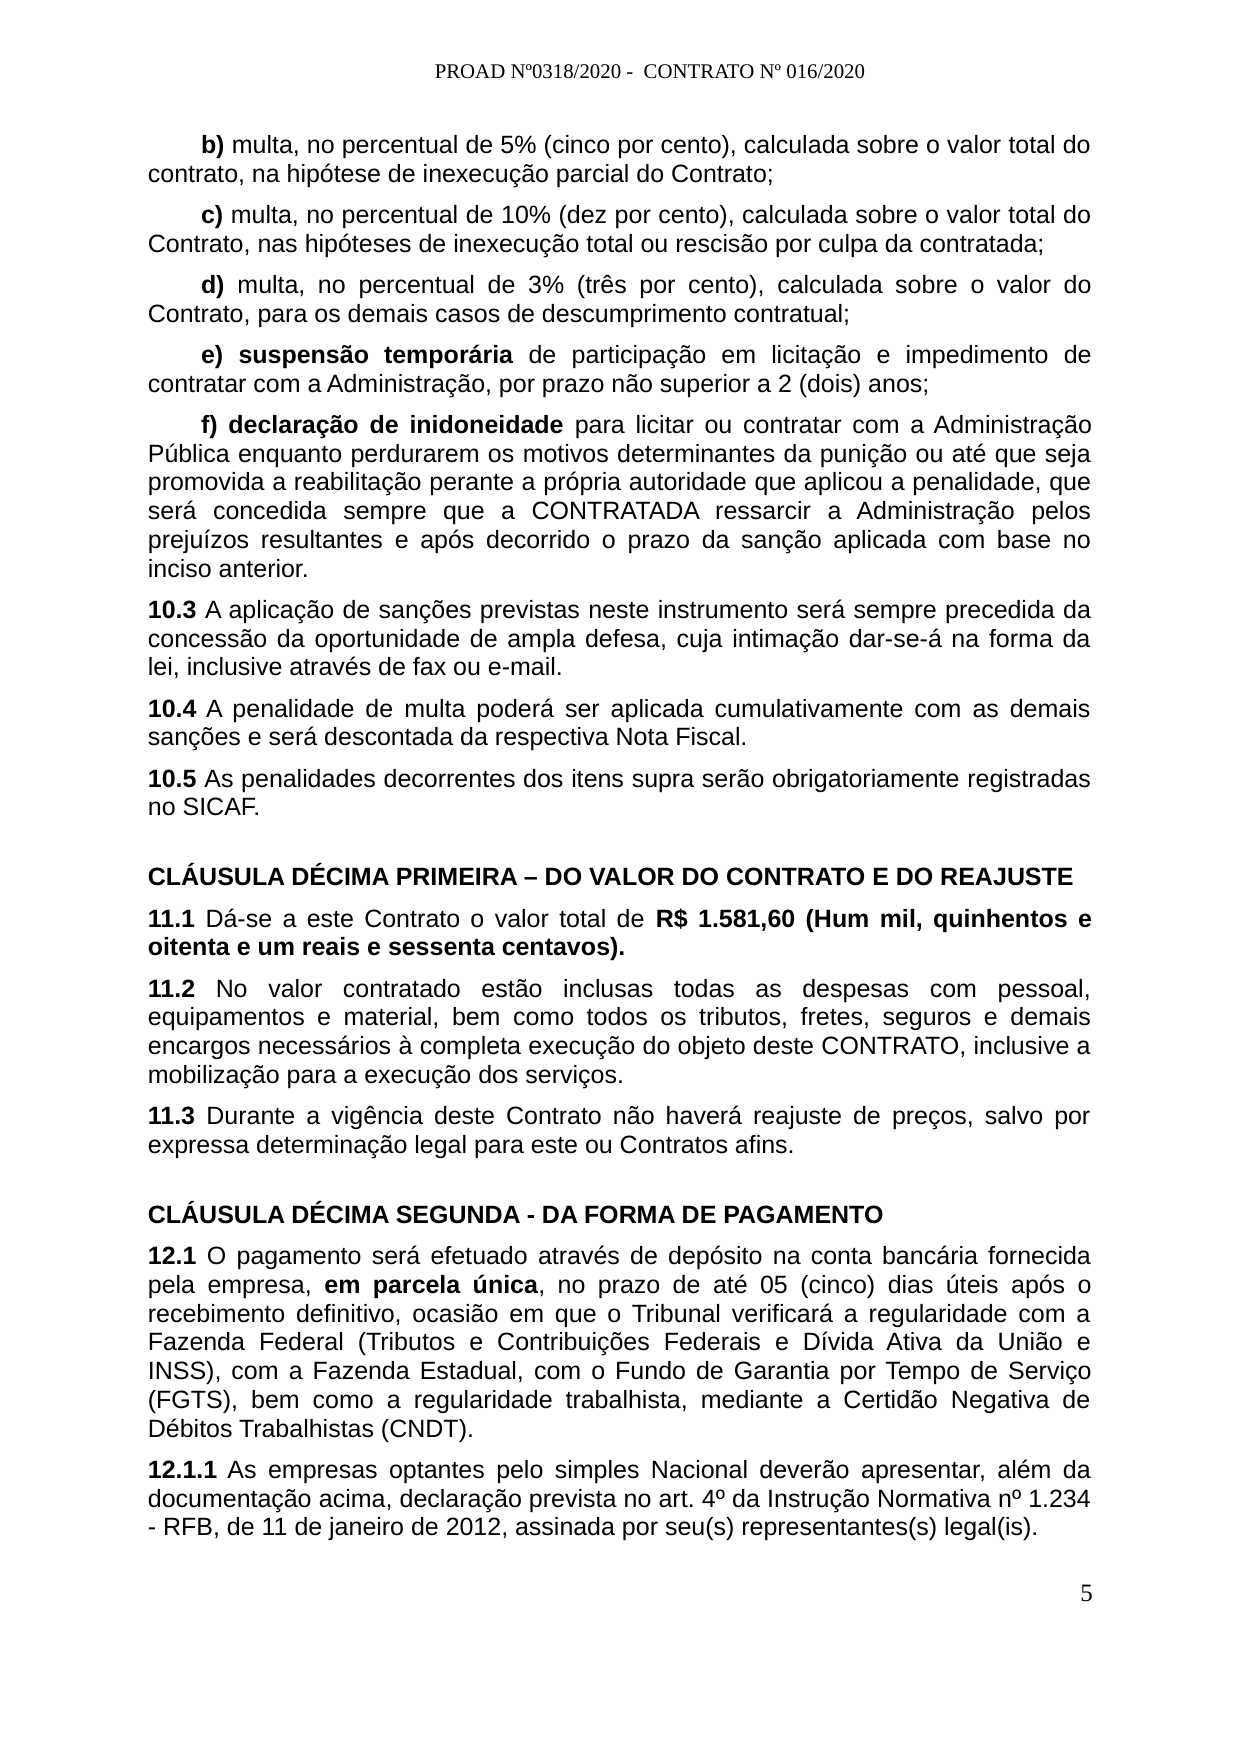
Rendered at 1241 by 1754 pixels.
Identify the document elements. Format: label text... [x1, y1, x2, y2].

text 10.5 As penalidades decorrentes dos itens supra serão obrigatoriamente registradas no SICAF. [148, 764, 1092, 821]
text 12.1.1 As empresas optantes pelo simples Nacional deverão apresentar, além da documentação acima, declaração prevista no art. 4º da Instrução Normativa nº 1.234 - RFB, de 11 de janeiro de 2012, assinada por seu(s) representantes(s) legal(is). [148, 1455, 1092, 1541]
text c) multa, no percentual de 10% (dez por cento), calculada sobre o valor total do Contrato, nas hipóteses de inexecução total ou rescisão por culpa da contratada; [148, 200, 1092, 257]
text f) declaração de inidoneidade para licitar ou contratar com a Administração Pública enquanto perdurarem os motivos determinantes da punição ou até que seja promovida a reabilitação perante a própria autoridade que aplicou a penalidade, que será concedida sempre que a CONTRATADA ressarcir a Administração pelos prejuízos resultantes e após decorrido o prazo da sanção aplicada com base no inciso anterior. [148, 410, 1092, 582]
text CLÁUSULA DÉCIMA PRIMEIRA – DO VALOR DO CONTRATO E DO REAJUSTE [148, 862, 1092, 891]
text 11.1 Dá-se a este Contrato o valor total de R$ 1.581,60 (Hum mil, quinhentos e oitenta e um reais e sessenta centavos). [148, 904, 1092, 961]
text d) multa, no percentual de 3% (três por cento), calculada sobre o valor do Contrato, para os demais casos de descumprimento contratual; [148, 270, 1092, 327]
text 12.1 O pagamento será efetuado através de depósito na conta bancária fornecida pela empresa, em parcela única, no prazo de até 05 (cinco) dias úteis após o recebimento definitivo, ocasião em que o Tribunal verificará a regularidade com a Fazenda Federal (Tributos e Contribuições Federais e Dívida Ativa da União e INSS), com a Fazenda Estadual, com o Fundo de Garantia por Tempo de Serviço (FGTS), bem como a regularidade trabalhista, mediante a Certidão Negativa de Débitos Trabalhistas (CNDT). [148, 1241, 1092, 1442]
text CLÁUSULA DÉCIMA SEGUNDA - DA FORMA DE PAGAMENTO [148, 1200, 1092, 1229]
text 11.3 Durante a vigência deste Contrato não haverá reajuste de preços, salvo por expressa determinação legal para este ou Contratos afins. [148, 1101, 1092, 1159]
text e) suspensão temporária de participação em licitação e impedimento de contratar com a Administração, por prazo não superior a 2 (dois) anos; [148, 340, 1092, 397]
text 10.4 A penalidade de multa poderá ser aplicada cumulativamente com as demais sanções e será descontada da respectiva Nota Fiscal. [148, 694, 1092, 751]
text 11.2 No valor contratado estão inclusas todas as despesas com pessoal, equipamentos e material, bem como todos os tributos, fretes, seguros e demais encargos necessários à completa execução do objeto deste CONTRATO, inclusive a mobilização para a execução dos serviços. [148, 974, 1092, 1089]
text 10.3 A aplicação de sanções previstas neste instrumento será sempre precedida da concessão da oportunidade de ampla defesa, cuja intimação dar-se-á na forma da lei, inclusive através de fax ou e-mail. [148, 595, 1092, 681]
text b) multa, no percentual de 5% (cinco por cento), calculada sobre o valor total do contrato, na hipótese de inexecução parcial do Contrato; [148, 130, 1092, 187]
